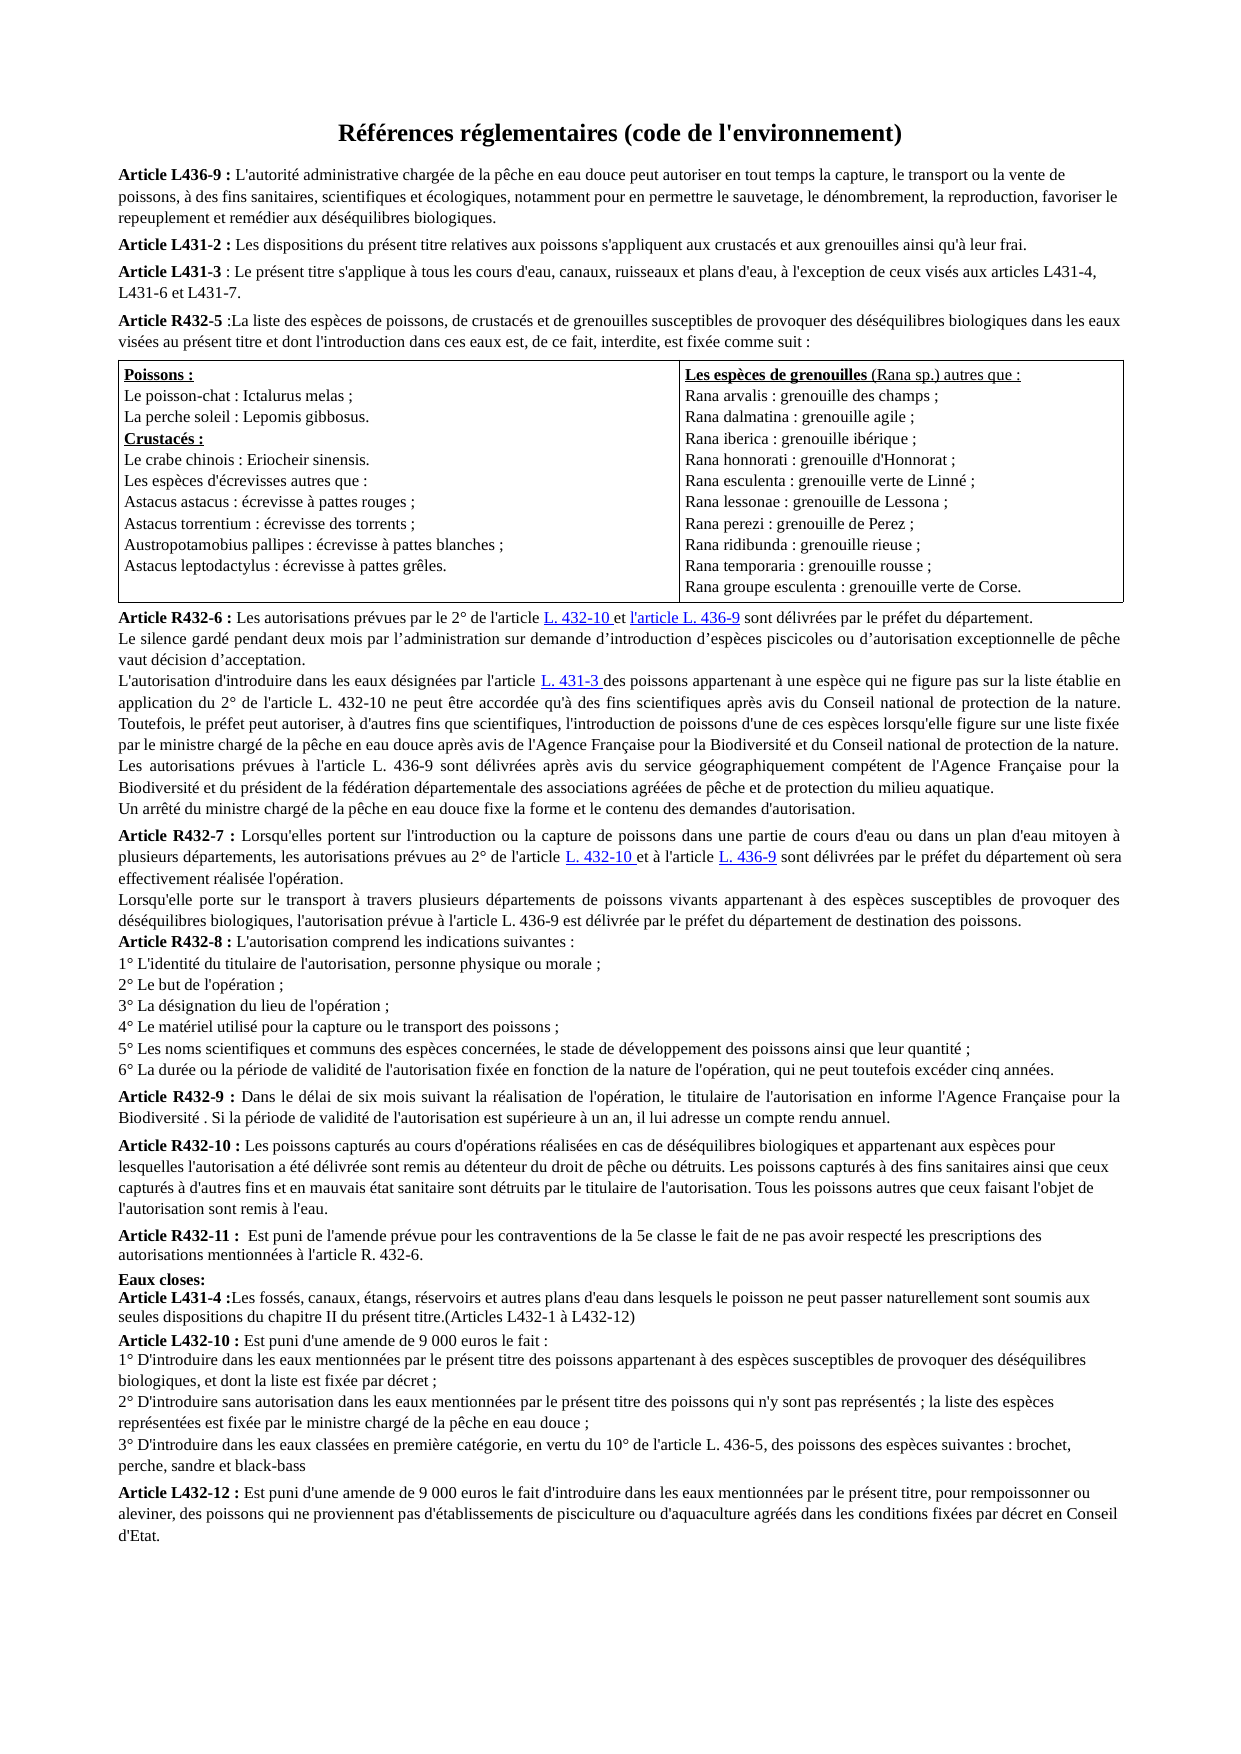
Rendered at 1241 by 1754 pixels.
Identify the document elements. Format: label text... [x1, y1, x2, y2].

text Article L436-9 : L'autorité administrative chargée de la pêche en eau douce peut autoriser en tout temps la capture, le transport ou la vente de poissons, à des fins sanitaires, scientifiques et écologiques, notamment pour en permettre le sauvetage, le dénombrement, la reproduction, favoriser le repeuplement et remédier aux déséquilibres biologiques. [118, 166, 1122, 227]
text Article L432-12 : Est puni d'une amende de 9 000 euros le fait d'introduire dans les eaux mentionnées par le présent titre, pour rempoissonner ou aleviner, des poissons qui ne proviennent pas d'établissements de pisciculture ou d'aquaculture agréés dans les conditions fixées par décret en Conseil d'Etat. [118, 1483, 1122, 1544]
text 2° D'introduire sans autorisation dans les eaux mentionnées par le présent titre des poissons qui n'y sont pas représentés ; la liste des espèces représentées est fixée par le ministre chargé de la pêche en eau douce ; [118, 1392, 1122, 1432]
text Eaux closes: [118, 1270, 1122, 1288]
text 4° Le matériel utilisé pour la capture ou le transport des poissons ; [118, 1018, 1122, 1036]
text Le silence gardé pendant deux mois par l’administration sur demande d’introduction d’espèces piscicoles ou d’autorisation exceptionnelle de pêche vaut décision d’acceptation. [118, 629, 1122, 669]
text 3° D'introduire dans les eaux classées en première catégorie, en vertu du 10° de l'article L. 436-5, des poissons des espèces suivantes : brochet, perche, sandre et black-bass [118, 1435, 1122, 1475]
text 1° L'identité du titulaire de l'autorisation, personne physique ou morale ; [118, 954, 1122, 973]
text Article R432-7 : Lorsqu'elles portent sur l'introduction ou la capture de poissons dans une partie de cours d'eau ou dans un plan d'eau mitoyen à plusieurs départements, les autorisations prévues au 2° de l'article L. 432-10 et à l'article L. 436-9 sont délivrées par le préfet du département où sera effectivement réalisée l'opération. [118, 827, 1122, 888]
text Article R432-8 : L'autorisation comprend les indications suivantes : [118, 933, 1122, 951]
text Article L431-4 :Les fossés, canaux, étangs, réservoirs et autres plans d'eau dans lesquels le poisson ne peut passer naturellement sont soumis aux seules dispositions du chapitre II du présent titre.(Articles L432-1 à L432-12) [118, 1288, 1122, 1326]
text Article L431-3 : Le présent titre s'applique à tous les cours d'eau, canaux, ruisseaux et plans d'eau, à l'exception de ceux visés aux articles L431-4, L431-6 et L431-7. [118, 263, 1122, 302]
text Lorsqu'elle porte sur le transport à travers plusieurs départements de poissons vivants appartenant à des espèces susceptibles de provoquer des déséquilibres biologiques, l'autorisation prévue à l'article L. 436-9 est délivrée par le préfet du département de destination des poissons. [118, 890, 1122, 930]
text 3° La désignation du lieu de l'opération ; [118, 997, 1122, 1015]
text 1° D'introduire dans les eaux mentionnées par le présent titre des poissons appartenant à des espèces susceptibles de provoquer des déséquilibres biologiques, et dont la liste est fixée par décret ; [118, 1350, 1122, 1390]
text Article L432-10 : Est puni d'une amende de 9 000 euros le fait : [118, 1331, 1122, 1350]
text Un arrêté du ministre chargé de la pêche en eau douce fixe la forme et le contenu des demandes d'autorisation. [118, 799, 1122, 818]
text 6° La durée ou la période de validité de l'autorisation fixée en fonction de la nature de l'opération, qui ne peut toutefois excéder cinq années. [118, 1060, 1122, 1079]
text Article R432-6 : Les autorisations prévues par le 2° de l'article L. 432-10 et l'article L. 436-9 sont délivrées par le préfet du département. [118, 608, 1122, 627]
table_header Les espèces de grenouilles (Rana sp.) autres que : Rana arvalis : grenouille des champs ; Rana dalmatina : grenouille agile ; Rana iberica : grenouille ibérique ; Rana honnorati : grenouille d'Honnorat ; Rana esculenta : grenouille verte de Linné ; Rana lessonae : grenouille de Lessona ; Rana perezi : grenouille de Perez ; Rana ridibunda : grenouille rieuse ; Rana temporaria : grenouille rousse ; Rana groupe esculenta : grenouille verte de Corse. [680, 361, 1123, 602]
text L'autorisation d'introduire dans les eaux désignées par l'article L. 431-3 des poissons appartenant à une espèce qui ne figure pas sur la liste établie en application du 2° de l'article L. 432-10 ne peut être accordée qu'à des fins scientifiques après avis du Conseil national de protection de la nature. Toutefois, le préfet peut autoriser, à d'autres fins que scientifiques, l'introduction de poissons d'une de ces espèces lorsqu'elle figure sur une liste fixée par le ministre chargé de la pêche en eau douce après avis de l'Agence Française pour la Biodiversité et du Conseil national de protection de la nature. [118, 672, 1122, 754]
table_header Poissons : Le poisson-chat : Ictalurus melas ; La perche soleil : Lepomis gibbosus. Crustacés : Le crabe chinois : Eriocheir sinensis. Les espèces d'écrevisses autres que : Astacus astacus : écrevisse à pattes rouges ; Astacus torrentium : écrevisse des torrents ; Austropotamobius pallipes : écrevisse à pattes blanches ; Astacus leptodactylus : écrevisse à pattes grêles. [119, 361, 679, 602]
text Article R432-9 : Dans le délai de six mois suivant la réalisation de l'opération, le titulaire de l'autorisation en informe l'Agence Française pour la Biodiversité . Si la période de validité de l'autorisation est supérieure à un an, il lui adresse un compte rendu annuel. [118, 1087, 1122, 1127]
text 5° Les noms scientifiques et communs des espèces concernées, le stade de développement des poissons ainsi que leur quantité ; [118, 1039, 1122, 1058]
text Article R432-5 :La liste des espèces de poissons, de crustacés et de grenouilles susceptibles de provoquer des déséquilibres biologiques dans les eaux visées au présent titre et dont l'introduction dans ces eaux est, de ce fait, interdite, est fixée comme suit : [118, 311, 1122, 351]
text Les autorisations prévues à l'article L. 436-9 sont délivrées après avis du service géographiquement compétent de l'Agence Française pour la Biodiversité et du président de la fédération départementale des associations agréées de pêche et de protection du milieu aquatique. [118, 757, 1122, 797]
text Références réglementaires (code de l'environnement) [118, 118, 1122, 147]
text 2° Le but de l'opération ; [118, 975, 1122, 994]
text Article R432-10 : Les poissons capturés au cours d'opérations réalisées en cas de déséquilibres biologiques et appartenant aux espèces pour lesquelles l'autorisation a été délivrée sont remis au détenteur du droit de pêche ou détruits. Les poissons capturés à des fins sanitaires ainsi que ceux capturés à d'autres fins et en mauvais état sanitaire sont détruits par le titulaire de l'autorisation. Tous les poissons autres que ceux faisant l'objet de l'autorisation sont remis à l'eau. [118, 1136, 1122, 1218]
text Article R432-11 : Est puni de l'amende prévue pour les contraventions de la 5e classe le fait de ne pas avoir respecté les prescriptions des autorisations mentionnées à l'article R. 432-6. [118, 1227, 1122, 1264]
text Article L431-2 : Les dispositions du présent titre relatives aux poissons s'appliquent aux crustacés et aux grenouilles ainsi qu'à leur frai. [118, 235, 1122, 254]
